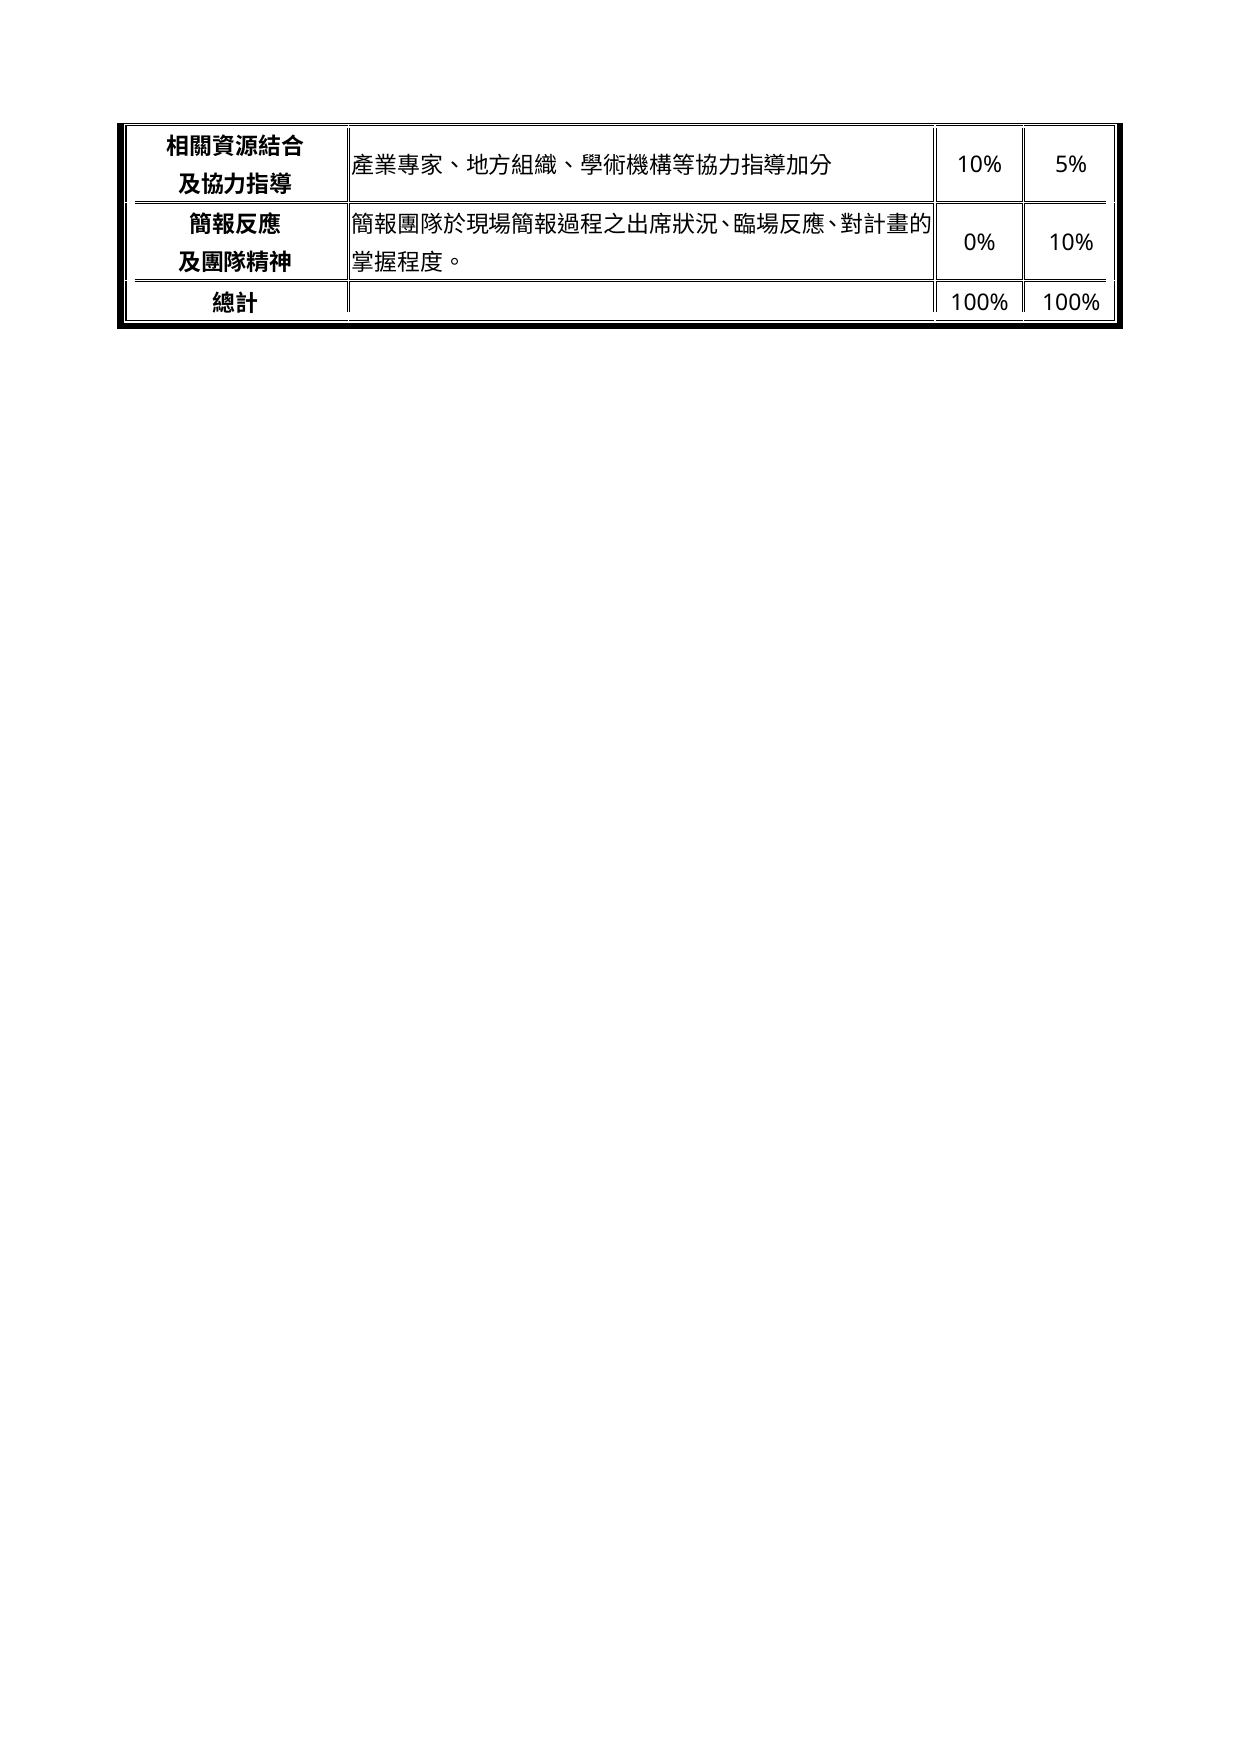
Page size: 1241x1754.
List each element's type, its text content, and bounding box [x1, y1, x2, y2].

table_cell 產業專家、地方組織、學術機構等協力指導加分 [348, 124, 935, 201]
table_cell 5% [1024, 126, 1114, 201]
table_cell 簡報反應 及團隊精神 [124, 201, 348, 279]
table_cell 簡報團隊於現場簡報過程之出席狀況、臨場反應、對計畫的掌握程度。 [350, 204, 933, 279]
table_cell 總計 [124, 279, 348, 320]
table_cell 100% [1024, 279, 1117, 320]
table_cell 10% [935, 126, 1023, 201]
table_cell 100% [935, 282, 1023, 320]
table_cell 0% [937, 204, 1022, 279]
table_cell [348, 279, 935, 320]
table_cell 相關資源結合 及協力指導 [127, 126, 348, 201]
table_cell 10% [1024, 201, 1117, 279]
